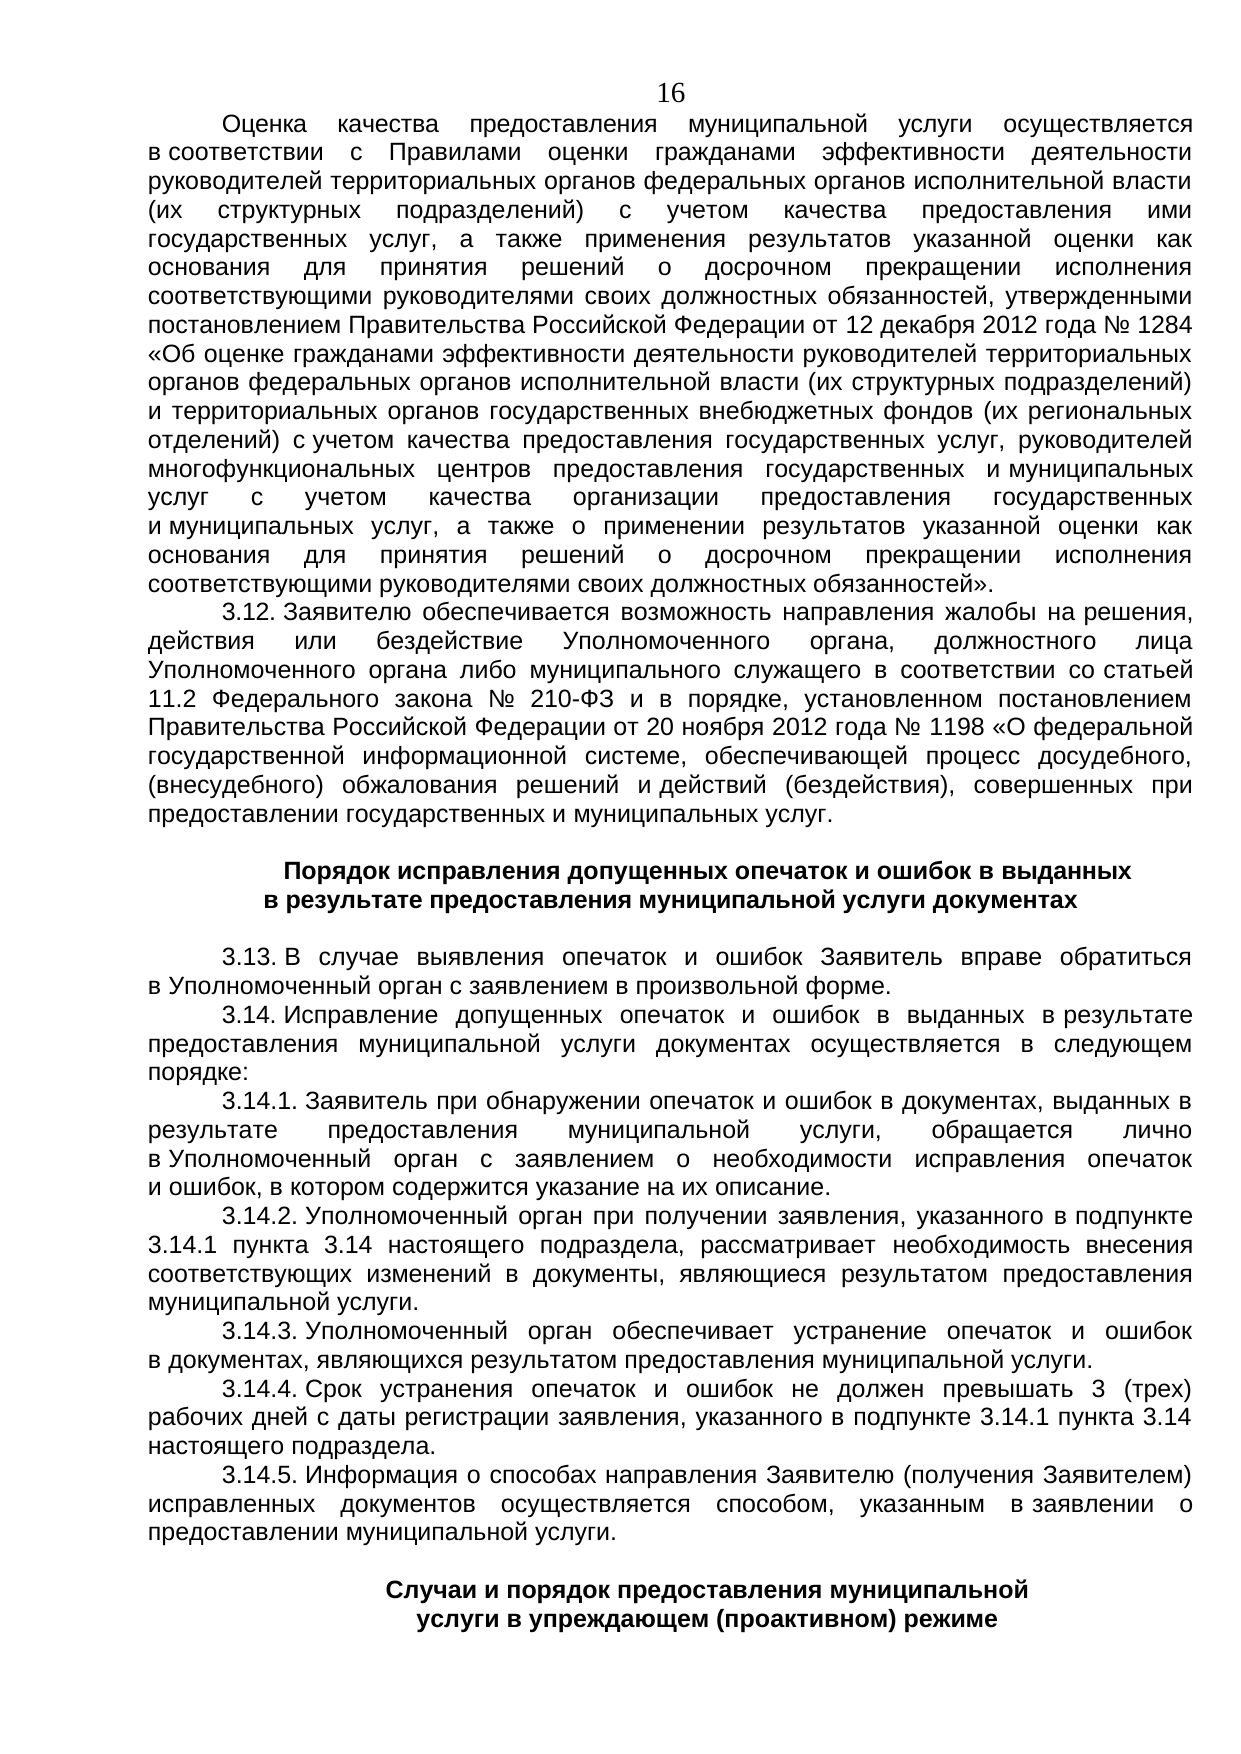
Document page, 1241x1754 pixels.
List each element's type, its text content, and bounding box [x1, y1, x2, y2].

text 3.14. Исправление допущенных опечаток и ошибок в выданных в результате предоставления муниципальной услуги документах осуществляется в следующем порядке: [148, 1000, 1193, 1086]
text Случаи и порядок предоставления муниципальной [148, 1575, 1193, 1603]
text 3.14.3. Уполномоченный орган обеспечивает устранение опечаток и ошибок в документах, являющихся результатом предоставления муниципальной услуги. [148, 1316, 1193, 1373]
text 3.14.1. Заявитель при обнаружении опечаток и ошибок в документах, выданных в результате предоставления муниципальной услуги, обращается лично в Уполномоченный орган с заявлением о необходимости исправления опечаток и ошибок, в котором содержится указание на их описание. [148, 1086, 1193, 1201]
text 3.14.2. Уполномоченный орган при получении заявления, указанного в подпункте 3.14.1 пункта 3.14 настоящего подраздела, рассматривает необходимость внесения соответствующих изменений в документы, являющиеся результатом предоставления муниципальной услуги. [148, 1201, 1193, 1316]
text услуги в упреждающем (проактивном) режиме [148, 1603, 1193, 1632]
text 3.14.4. Срок устранения опечаток и ошибок не должен превышать 3 (трех) рабочих дней с даты регистрации заявления, указанного в подпункте 3.14.1 пункта 3.14 настоящего подраздела. [148, 1373, 1193, 1460]
text Порядок исправления допущенных опечаток и ошибок в выданных в результате предоставления муниципальной услуги документах [148, 856, 1193, 913]
text Оценка качества предоставления муниципальной услуги осуществляется в соответствии с Правилами оценки гражданами эффективности деятельности руководителей территориальных органов федеральных органов исполнительной власти (их структурных подразделений) с учетом качества предоставления ими государственных услуг, а также применения результатов указанной оценки как основания для принятия решений о досрочном прекращении исполнения соответствующими руководителями своих должностных обязанностей, утвержденными постановлением Правительства Российской Федерации от 12 декабря 2012 года № 1284 «Об оценке гражданами эффективности деятельности руководителей территориальных органов федеральных органов исполнительной власти (их структурных подразделений) и территориальных органов государственных внебюджетных фондов (их региональных отделений) с учетом качества предоставления государственных услуг, руководителей многофункциональных центров предоставления государственных и муниципальных услуг с учетом качества организации предоставления государственных и муниципальных услуг, а также о применении результатов указанной оценки как основания для принятия решений о досрочном прекращении исполнения соответствующими руководителями своих должностных обязанностей». [148, 108, 1193, 597]
text 3.13. В случае выявления опечаток и ошибок Заявитель вправе обратиться в Уполномоченный орган с заявлением в произвольной форме. [148, 942, 1193, 1000]
text 3.12. Заявителю обеспечивается возможность направления жалобы на решения, действия или бездействие Уполномоченного органа, должностного лица Уполномоченного органа либо муниципального служащего в соответствии со статьей 11.2 Федерального закона № 210-ФЗ и в порядке, установленном постановлением Правительства Российской Федерации от 20 ноября 2012 года № 1198 «О федеральной государственной информационной системе, обеспечивающей процесс досудебного, (внесудебного) обжалования решений и действий (бездействия), совершенных при предоставлении государственных и муниципальных услуг. [148, 597, 1193, 827]
text 3.14.5. Информация о способах направления Заявителю (получения Заявителем) исправленных документов осуществляется способом, указанным в заявлении о предоставлении муниципальной услуги. [148, 1460, 1193, 1546]
